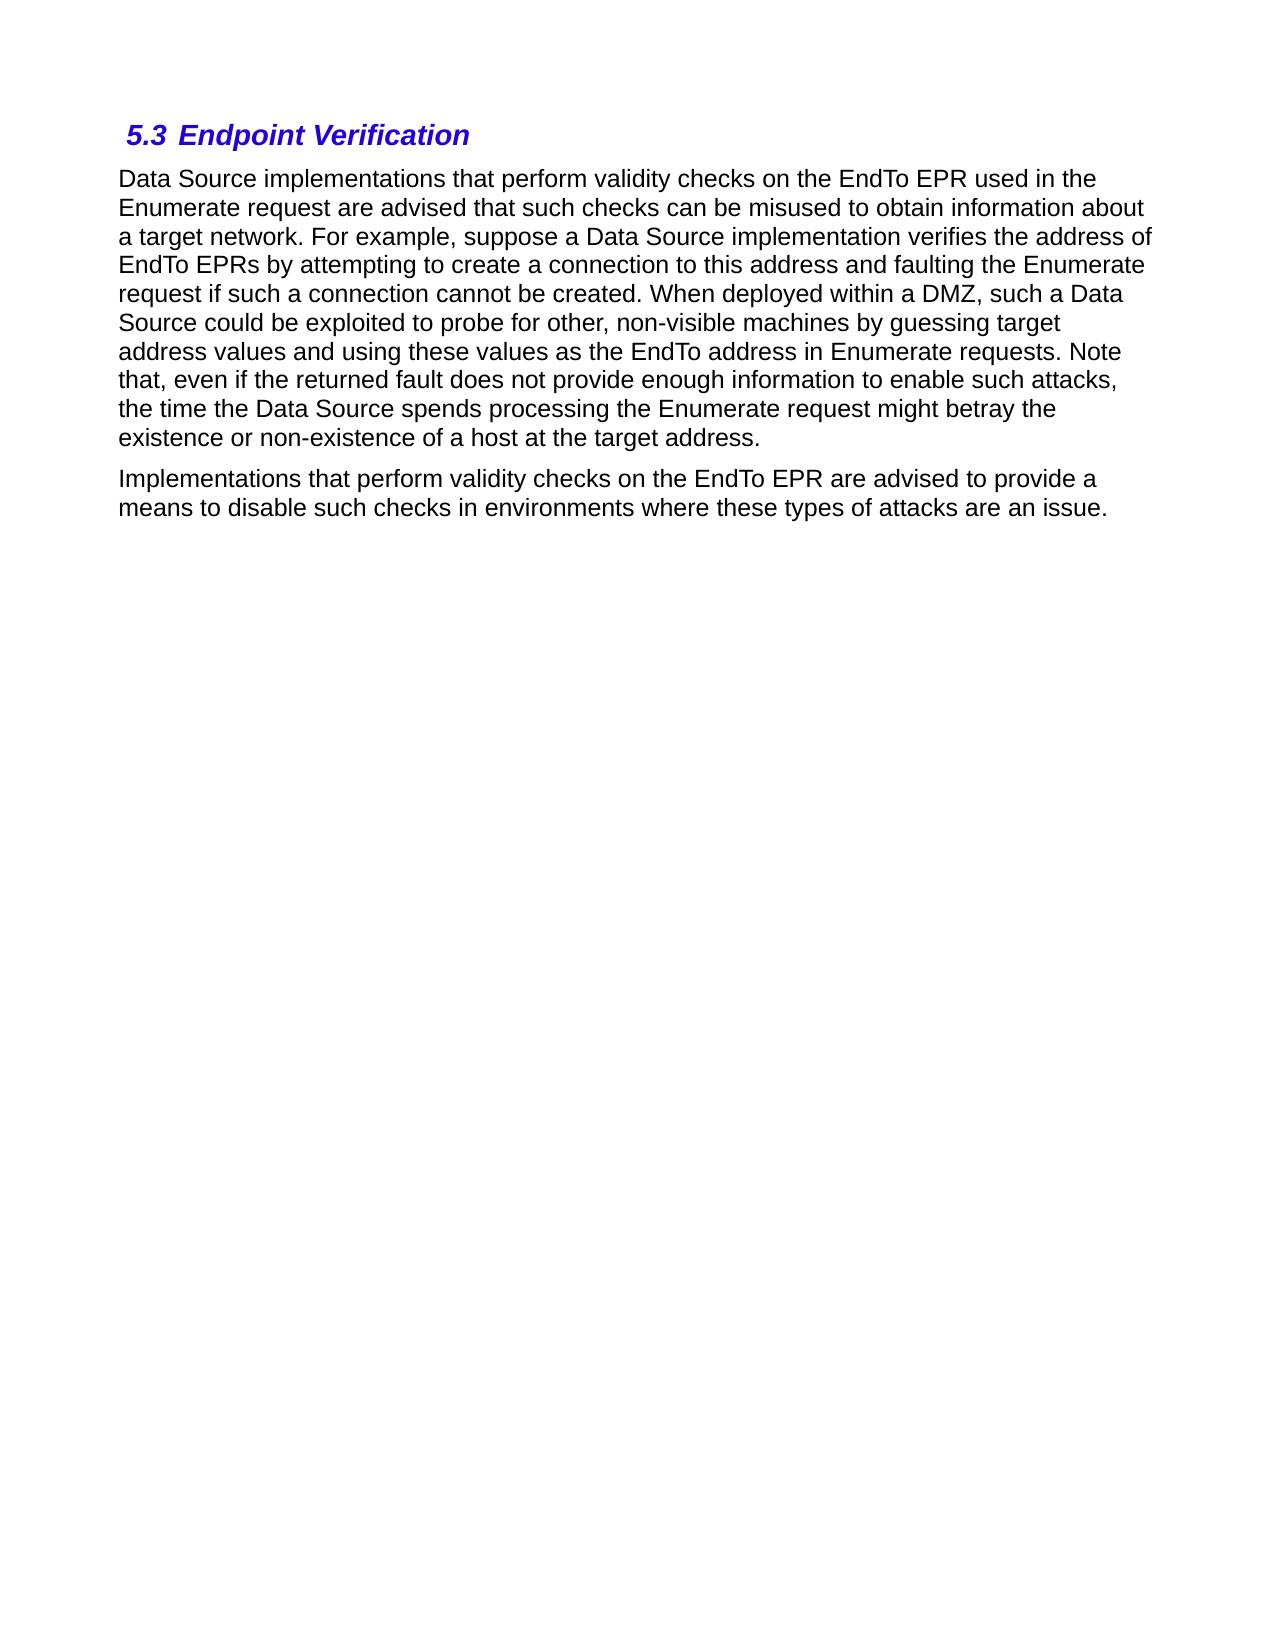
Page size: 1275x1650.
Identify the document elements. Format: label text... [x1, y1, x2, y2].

text Data Source implementations that perform validity checks on the EndTo EPR used in the Enumerate request are advised that such checks can be misused to obtain information about a target network. For example, suppose a Data Source implementation verifies the address of EndTo EPRs by attempting to create a connection to this address and faulting the Enumerate request if such a connection cannot be created. When deployed within a DMZ, such a Data Source could be exploited to probe for other, non-visible machines by guessing target address values and using these values as the EndTo address in Enumerate requests. Note that, even if the returned fault does not provide enough information to enable such attacks, the time the Data Source spends processing the Enumerate request might betray the existence or non-existence of a host at the target address. [118, 164, 1157, 452]
text Implementations that perform validity checks on the EndTo EPR are advised to provide a means to disable such checks in environments where these types of attacks are an issue. [118, 464, 1157, 522]
subtitle Endpoint Verification [118, 118, 1157, 152]
